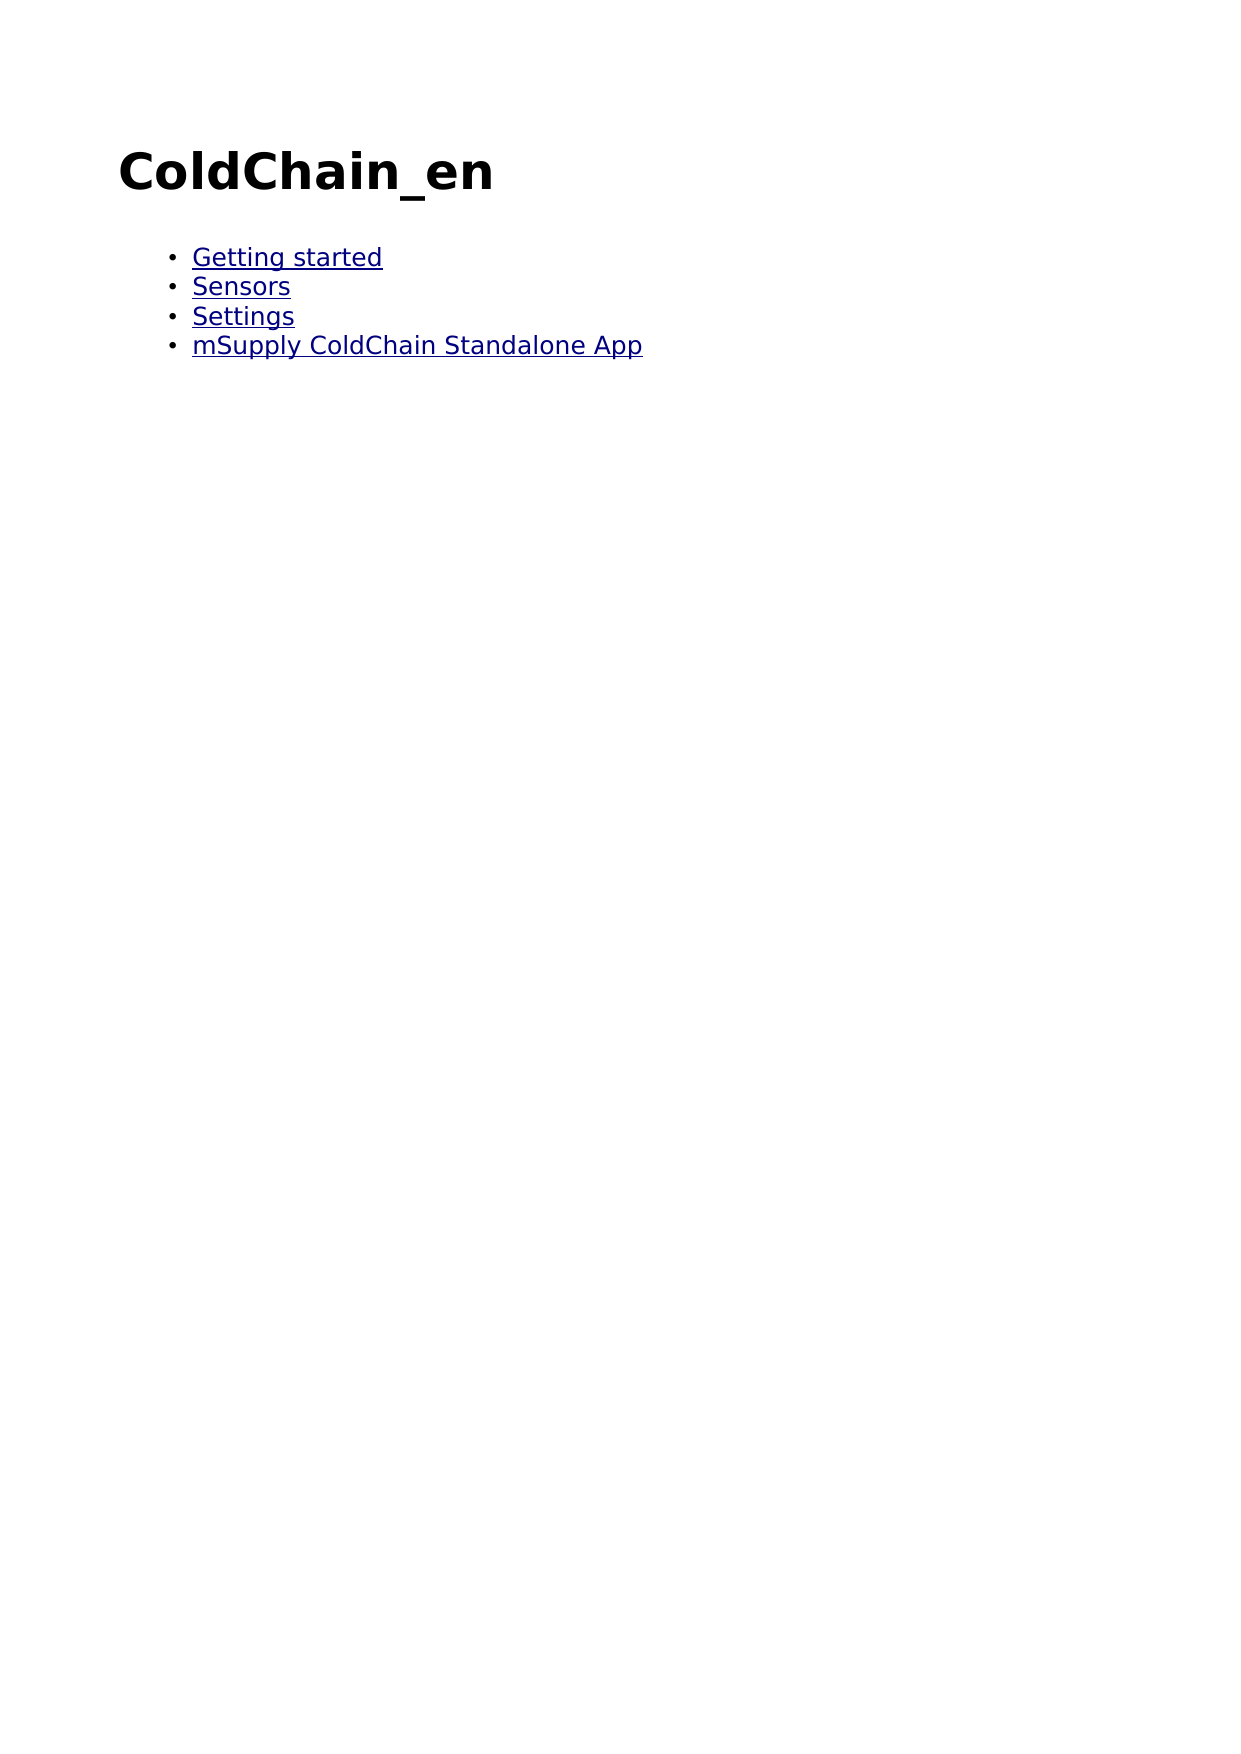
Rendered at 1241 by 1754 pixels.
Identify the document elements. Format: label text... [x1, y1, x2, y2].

list Sensors [177, 272, 1122, 302]
subtitle ColdChain_en [118, 143, 1122, 201]
list Getting started [177, 243, 1122, 272]
list Settings [177, 302, 1122, 331]
list mSupply ColdChain Standalone App [177, 331, 1122, 360]
